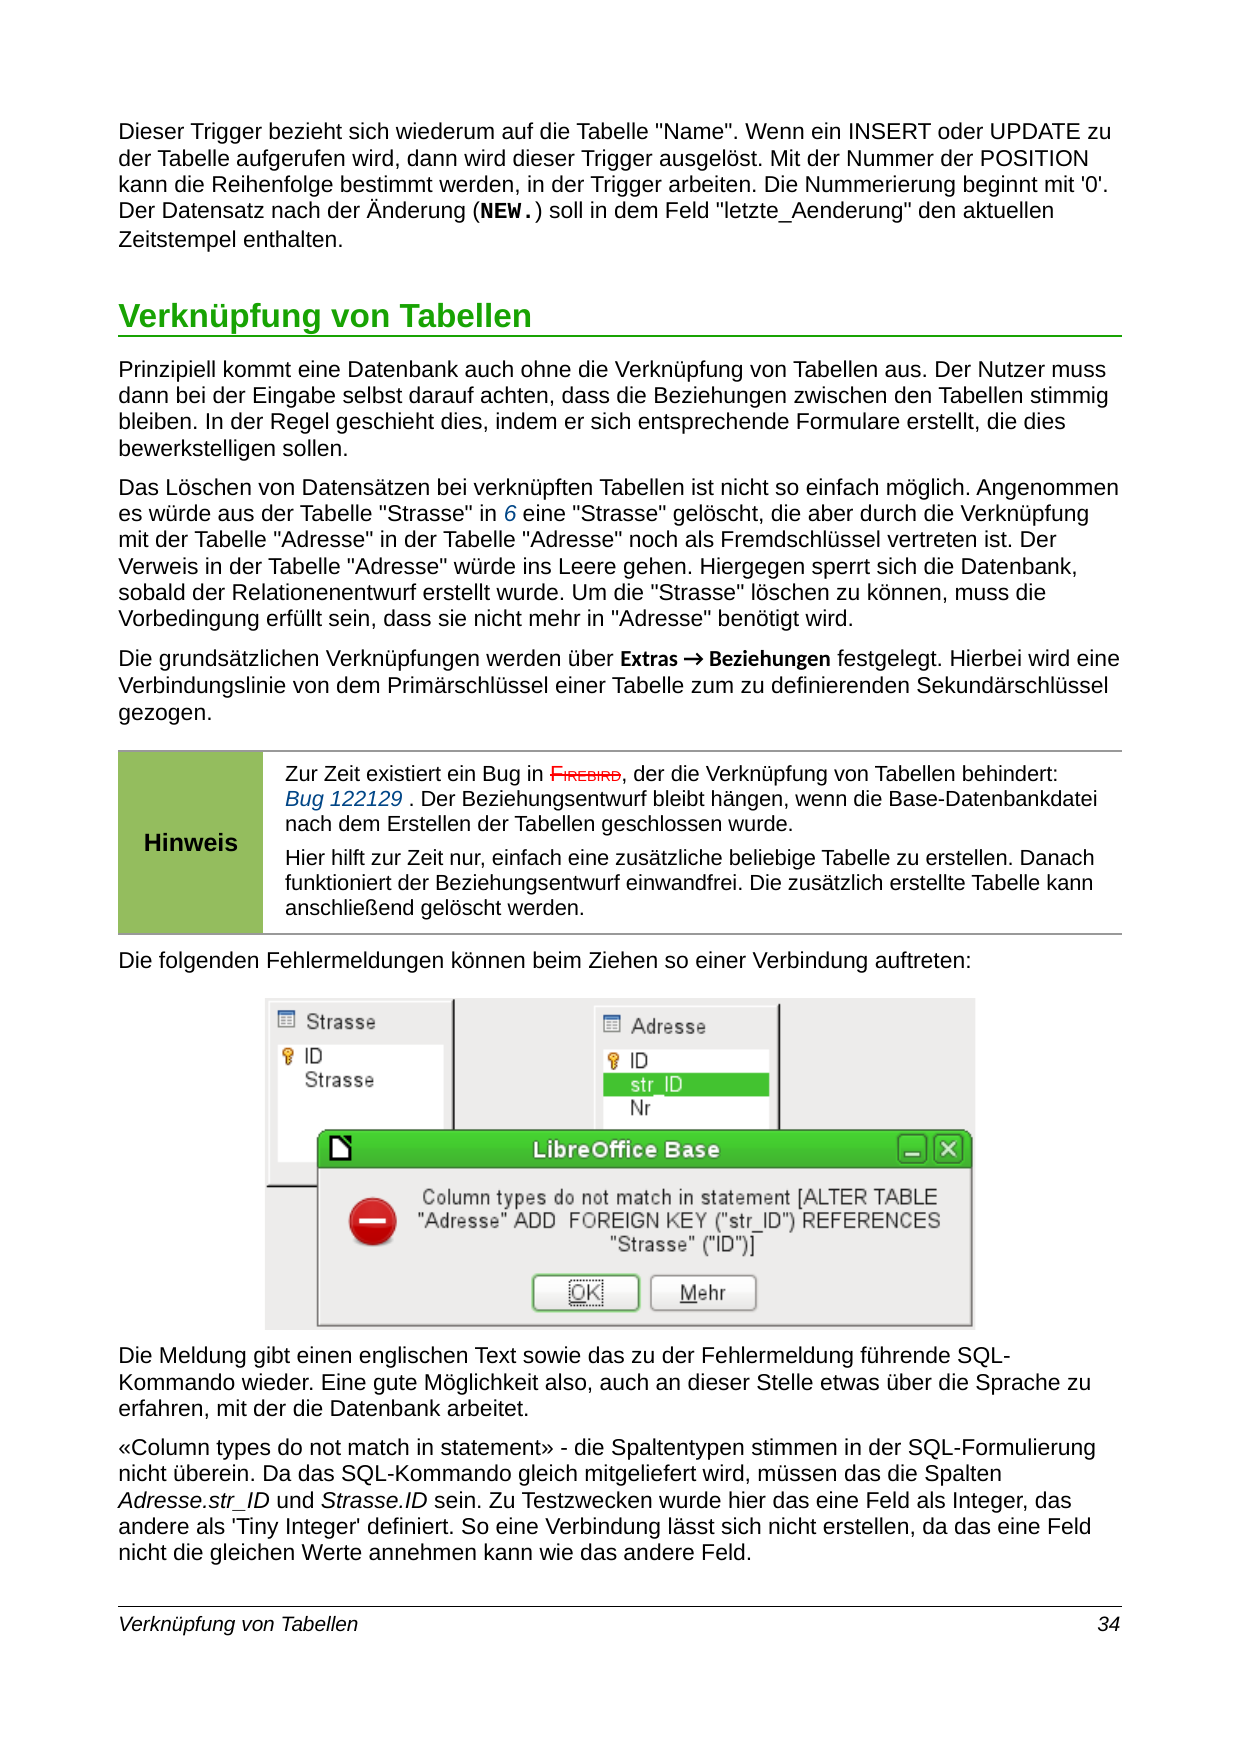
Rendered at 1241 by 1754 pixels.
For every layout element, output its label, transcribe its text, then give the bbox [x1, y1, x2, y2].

table_header Hinweis [118, 752, 263, 933]
picture [264, 998, 976, 1330]
text Die grundsätzlichen Verknüpfungen werden über Extras → Beziehungen festgelegt. Hierbei wird eine Verbindungslinie von dem Primärschlüssel einer Tabelle zum zu definierenden Sekundärschlüssel gezogen. [118, 644, 1122, 725]
text Dieser Trigger bezieht sich wiederum auf die Tabelle "Name". Wenn ein INSERT oder UPDATE zu der Tabelle aufgerufen wird, dann wird dieser Trigger ausgelöst. Mit der Nummer der POSITION kann die Reihenfolge bestimmt werden, in der Trigger arbeiten. Die Nummerierung beginnt mit '0'. Der Datensatz nach der Änderung (NEW.) soll in dem Feld "letzte_Aenderung" den aktuellen Zeitstempel enthalten. [118, 118, 1122, 252]
text Prinzipiell kommt eine Datenbank auch ohne die Verknüpfung von Tabellen aus. Der Nutzer muss dann bei der Eingabe selbst darauf achten, dass die Beziehungen zwischen den Tabellen stimmig bleiben. In der Regel geschieht dies, indem er sich entsprechende Formulare erstellt, die dies bewerkstelligen sollen. [118, 356, 1122, 461]
text Das Löschen von Datensätzen bei verknüpften Tabellen ist nicht so einfach möglich. Angenommen es würde aus der Tabelle "Strasse" in Abbildung 6 eine "Strasse" gelöscht, die aber durch die Verknüpfung mit der Tabelle "Adresse" in der Tabelle "Adresse" noch als Fremdschlüssel vertreten ist. Der Verweis in der Tabelle "Adresse" würde ins Leere gehen. Hiergegen sperrt sich die Datenbank, sobald der Relationenentwurf erstellt wurde. Um die "Strasse" löschen zu können, muss die Vorbedingung erfüllt sein, dass sie nicht mehr in "Adresse" benötigt wird. [118, 473, 1122, 632]
text Die Meldung gibt einen englischen Text sowie das zu der Fehlermeldung führende SQL-Kommando wieder. Eine gute Möglichkeit also, auch an dieser Stelle etwas über die Sprache zu erfahren, mit der die Datenbank arbeitet. [118, 1342, 1122, 1421]
text «Column types do not match in statement» - die Spaltentypen stimmen in der SQL-Formulierung nicht überein. Da das SQL-Kommando gleich mitgeliefert wird, müssen das die Spalten Adresse.str_ID und Strasse.ID sein. Zu Testzwecken wurde hier das eine Feld als Integer, das andere als 'Tiny Integer' definiert. So eine Verbindung lässt sich nicht erstellen, da das eine Feld nicht die gleichen Werte annehmen kann wie das andere Feld. [118, 1434, 1122, 1566]
subtitle Verknüpfung von Tabellen [118, 296, 1122, 335]
table_header Zur Zeit existiert ein Bug in Firebird, der die Verknüpfung von Tabellen behindert: Bug 122129 . Der Beziehungsentwurf bleibt hängen, wenn die Base-Datenbankdatei nach dem Erstellen der Tabellen geschlossen wurde. Hier hilft zur Zeit nur, einfach eine zusätzliche beliebige Tabelle zu erstellen. Danach funktioniert der Beziehungsentwurf einwandfrei. Die zusätzlich erstellte Tabelle kann anschließend gelöscht werden. [264, 752, 1122, 933]
text Die folgenden Fehlermeldungen können beim Ziehen so einer Verbindung auftreten: [118, 947, 1122, 974]
